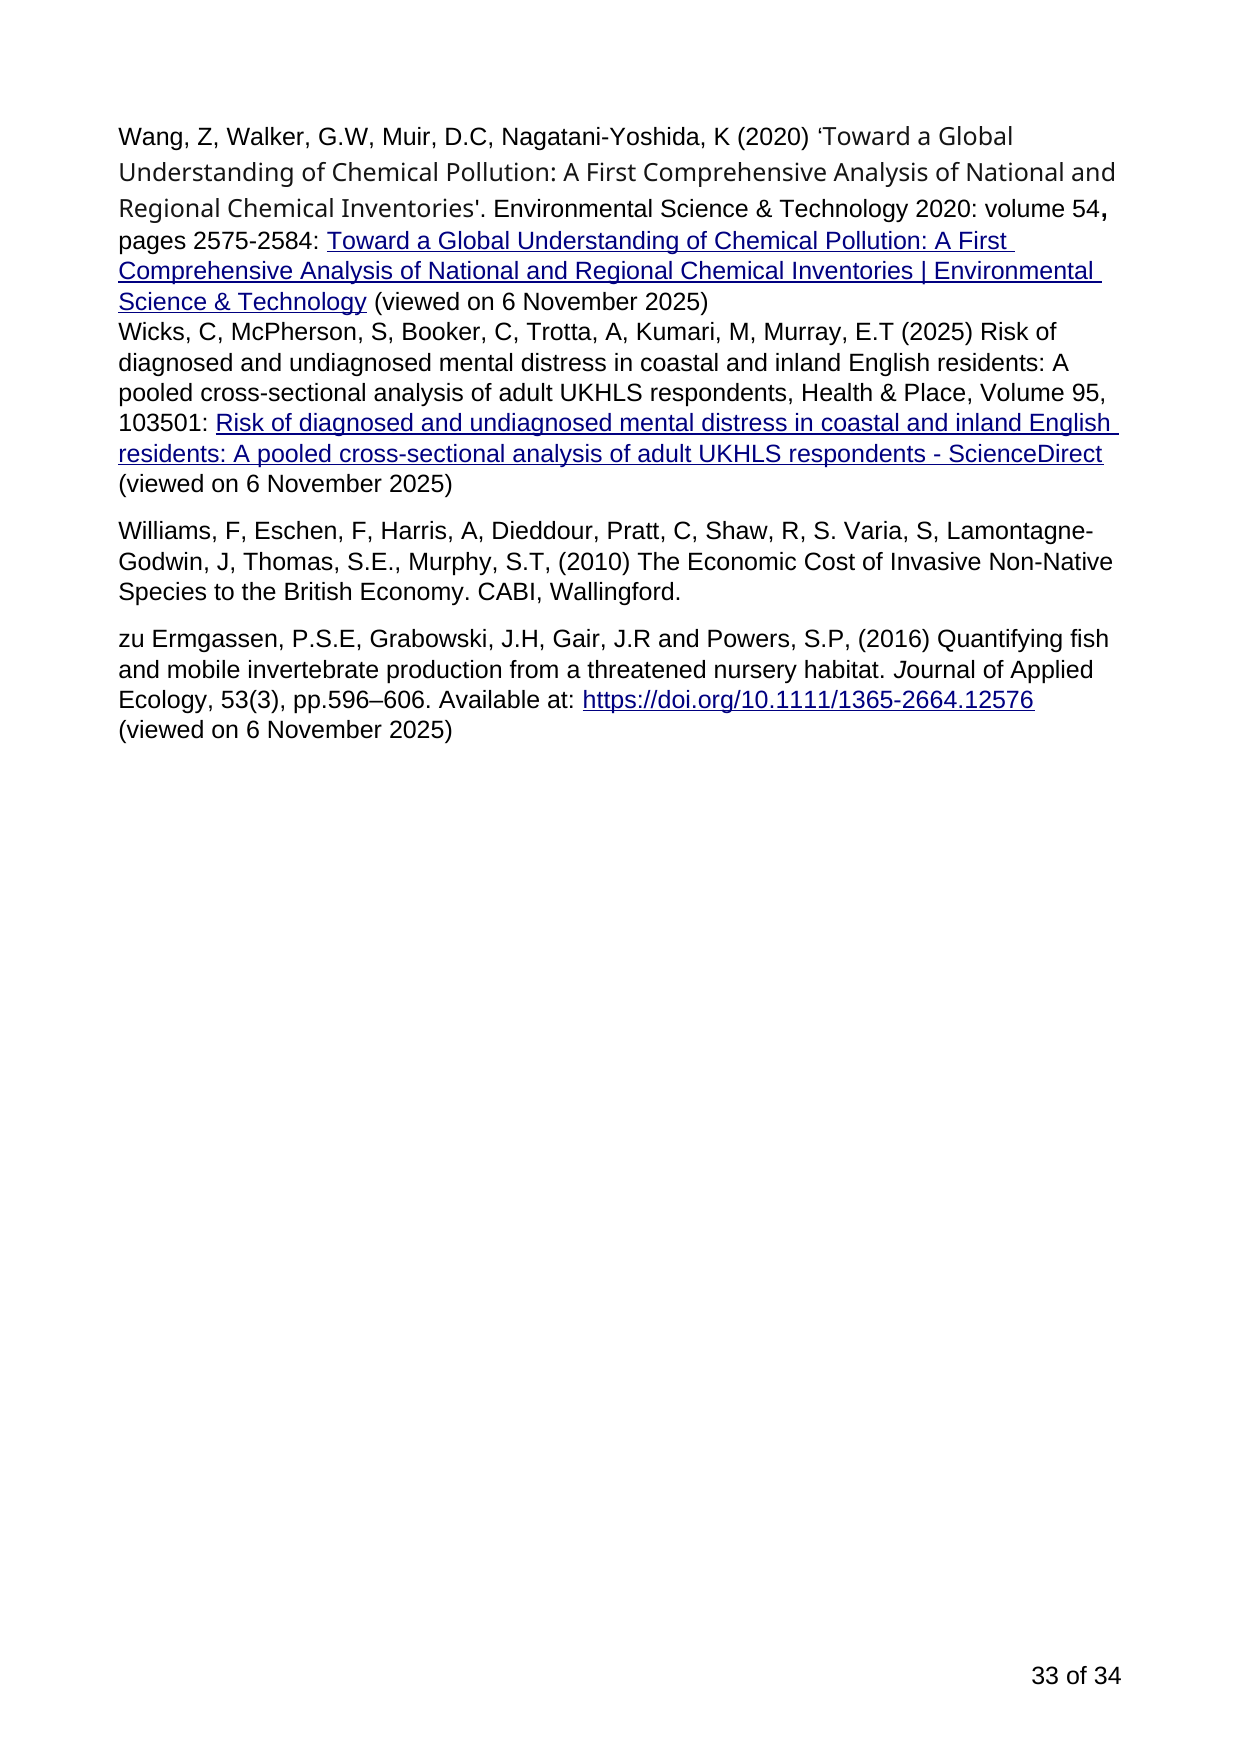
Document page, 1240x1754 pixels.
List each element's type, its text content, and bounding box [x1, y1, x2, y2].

text Williams, F, Eschen, F, Harris, A, Dieddour, Pratt, C, Shaw, R, S. Varia, S, Lamontagne-Godwin, J, Thomas, S.E., Murphy, S.T, (2010) The Economic Cost of Invasive Non-Native Species to the British Economy. CABI, Wallingford. [118, 516, 1121, 606]
text Wang, Z, Walker, G.W, Muir, D.C, Nagatani-Yoshida, K (2020) ‘Toward a Global Understanding of Chemical Pollution: A First Comprehensive Analysis of National and Regional Chemical Inventories'. Environmental Science & Technology 2020: volume 54, pages 2575-2584: Toward a Global Understanding of Chemical Pollution: A First Comprehensive Analysis of National and Regional Chemical Inventories | Environmental Science & Technology (viewed on 6 November 2025) [118, 118, 1121, 316]
text Wicks, C, McPherson, S, Booker, C, Trotta, A, Kumari, M, Murray, E.T (2025) Risk of diagnosed and undiagnosed mental distress in coastal and inland English residents: A pooled cross-sectional analysis of adult UKHLS respondents, Health & Place, Volume 95, 103501: Risk of diagnosed and undiagnosed mental distress in coastal and inland English residents: A pooled cross-sectional analysis of adult UKHLS respondents - ScienceDirect (viewed on 6 November 2025) [118, 317, 1121, 498]
text zu Ermgassen, P.S.E, Grabowski, J.H, Gair, J.R and Powers, S.P, (2016) Quantifying fish and mobile invertebrate production from a threatened nursery habitat. Journal of Applied Ecology, 53(3), pp.596–606. Available at: https://doi.org/10.1111/1365-2664.12576 (viewed on 6 November 2025) [118, 624, 1121, 744]
